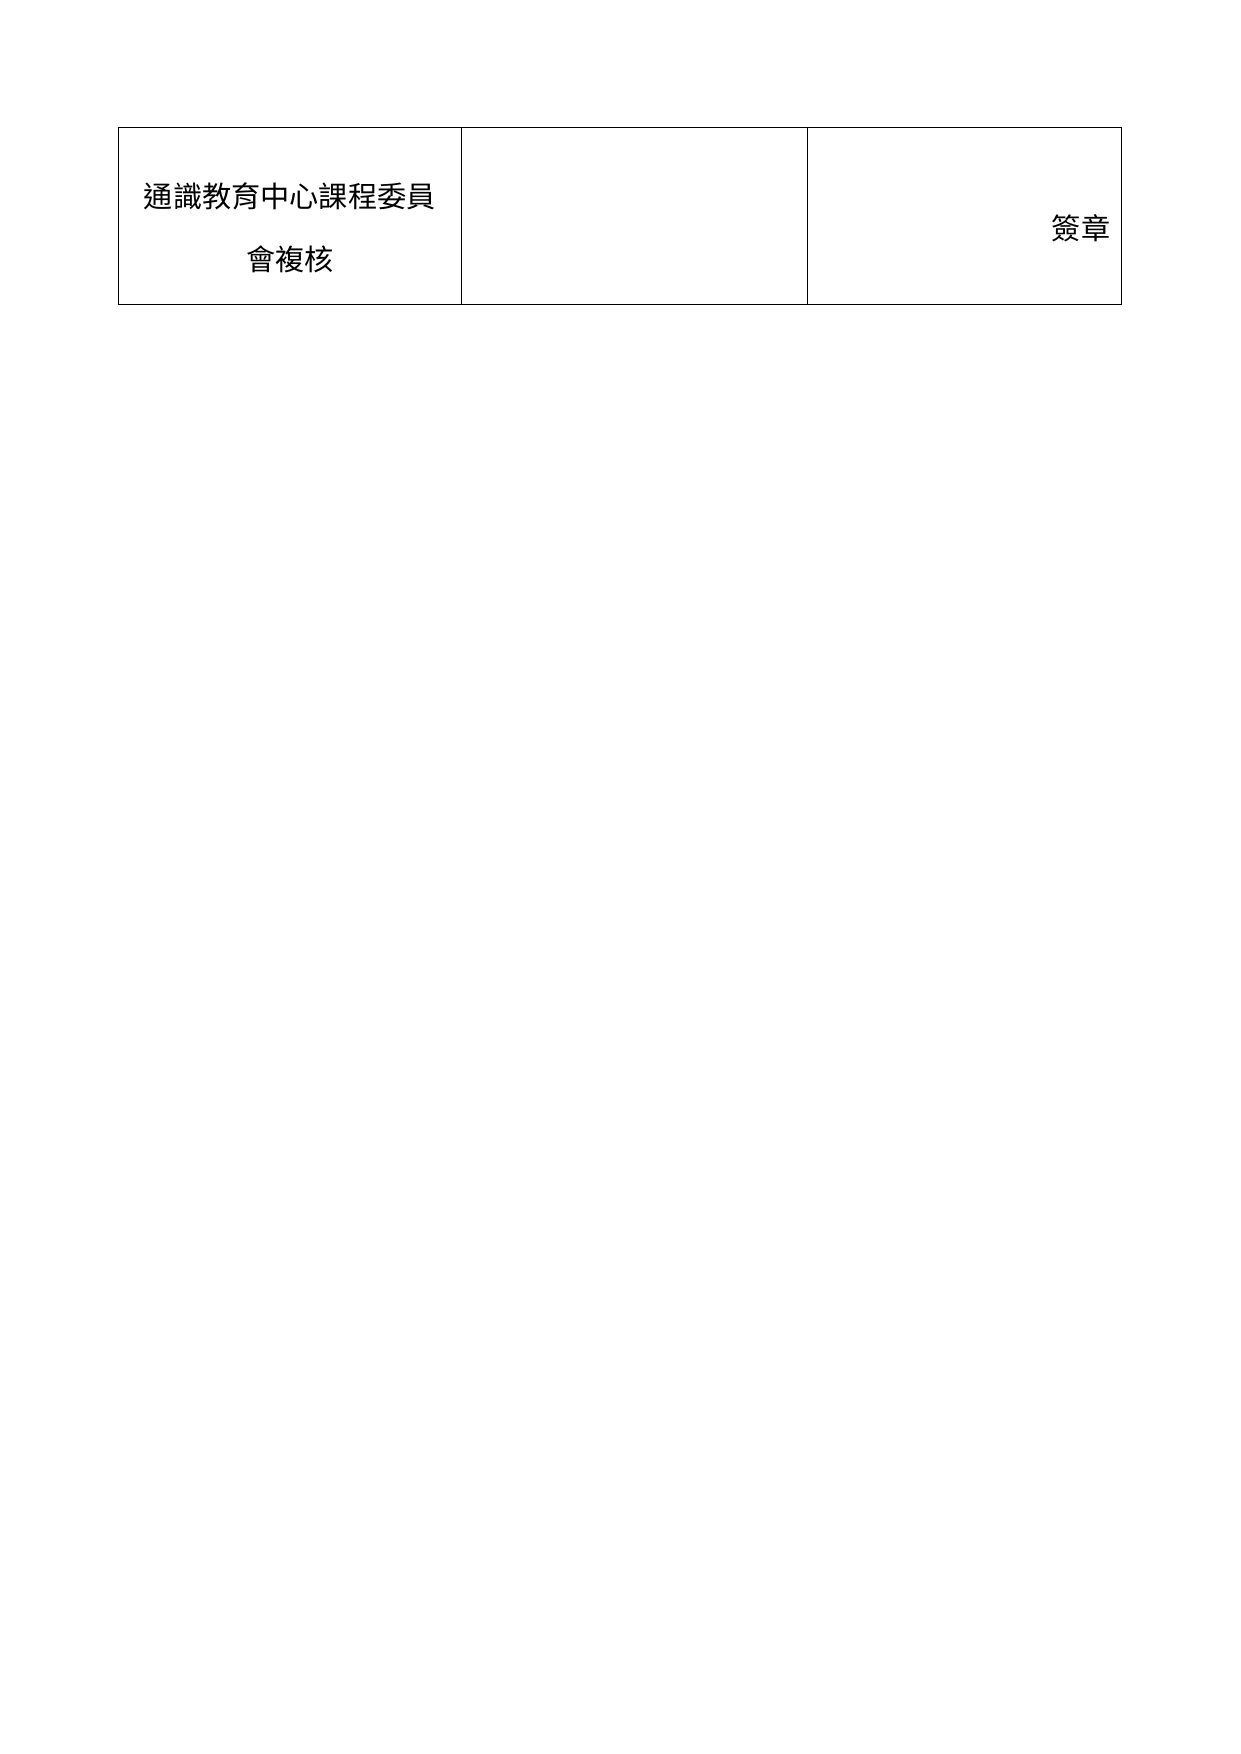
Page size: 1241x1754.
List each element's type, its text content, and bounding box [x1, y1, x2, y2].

table_cell 簽章 [808, 128, 1121, 304]
table_cell 通識教育中心課程委員會複核 [119, 128, 461, 304]
table_cell [462, 128, 807, 304]
